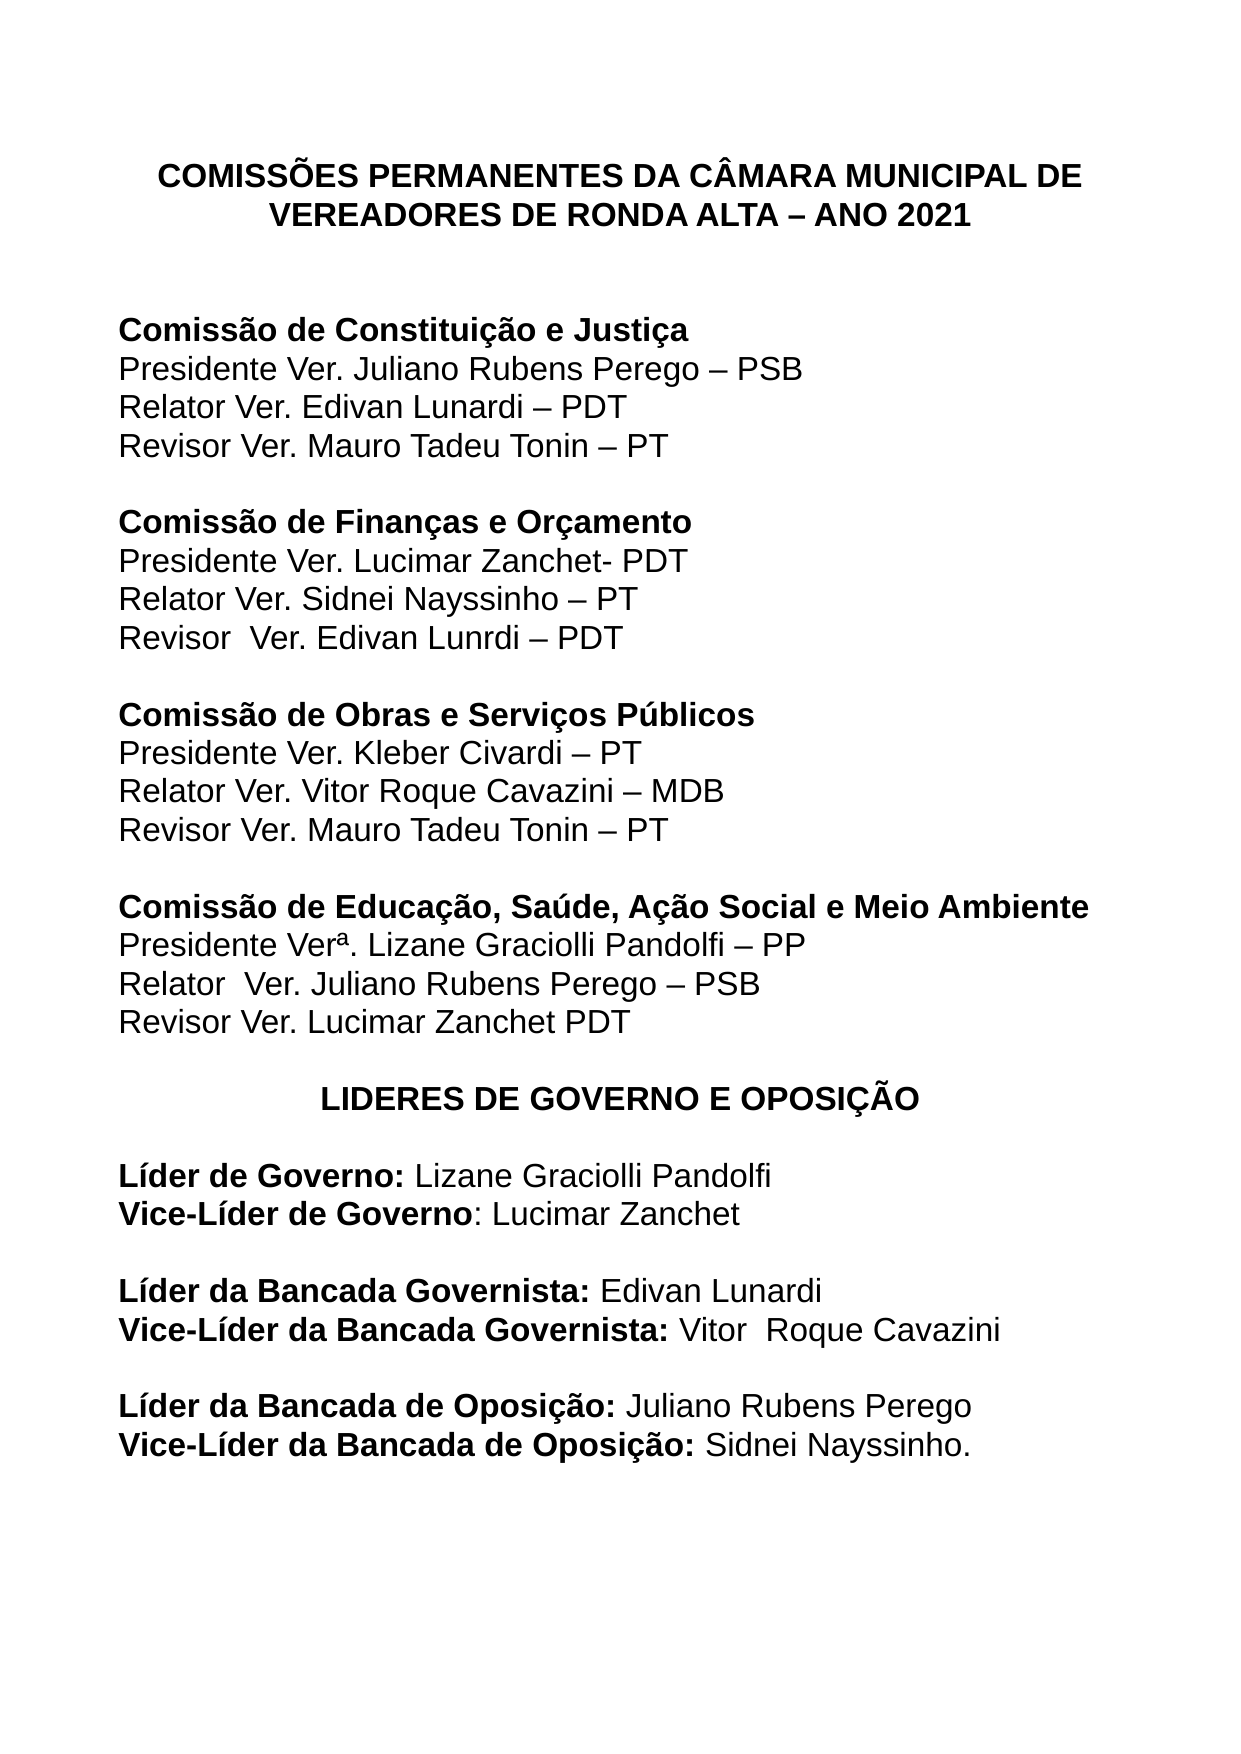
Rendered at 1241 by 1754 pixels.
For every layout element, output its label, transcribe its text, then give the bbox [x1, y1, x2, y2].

text Relator Ver. Vitor Roque Cavazini – MDB [118, 772, 1122, 810]
text Vice-Líder da Bancada de Oposição: Sidnei Nayssinho. [118, 1425, 1122, 1463]
text LIDERES DE GOVERNO E OPOSIÇÃO [118, 1079, 1122, 1117]
text Presidente Ver. Kleber Civardi – PT [118, 733, 1122, 772]
text Comissão de Constituição e Justiça [118, 310, 1122, 349]
text Líder de Governo: Lizane Graciolli Pandolfi [118, 1156, 1122, 1194]
text Presidente Ver. Juliano Rubens Perego – PSB [118, 349, 1122, 387]
text Líder da Bancada de Oposição: Juliano Rubens Perego [118, 1387, 1122, 1425]
text Comissão de Educação, Saúde, Ação Social e Meio Ambiente [118, 887, 1122, 925]
text Comissão de Obras e Serviços Públicos [118, 695, 1122, 733]
text Comissão de Finanças e Orçamento [118, 502, 1122, 541]
text Presidente Verª. Lizane Graciolli Pandolfi – PP [118, 925, 1122, 964]
text Relator Ver. Edivan Lunardi – PDT [118, 387, 1122, 426]
text Relator Ver. Juliano Rubens Perego – PSB [118, 964, 1122, 1002]
text Revisor Ver. Mauro Tadeu Tonin – PT [118, 810, 1122, 848]
text Relator Ver. Sidnei Nayssinho – PT [118, 579, 1122, 618]
text COMISSÕES PERMANENTES DA CÂMARA MUNICIPAL DE VEREADORES DE RONDA ALTA – ANO 2021 [118, 157, 1122, 233]
text Revisor Ver. Lucimar Zanchet PDT [118, 1002, 1122, 1041]
text Revisor Ver. Mauro Tadeu Tonin – PT [118, 426, 1122, 464]
text Vice-Líder da Bancada Governista: Vitor Roque Cavazini [118, 1310, 1122, 1348]
text Presidente Ver. Lucimar Zanchet- PDT [118, 541, 1122, 579]
text Vice-Líder de Governo: Lucimar Zanchet [118, 1194, 1122, 1233]
text Líder da Bancada Governista: Edivan Lunardi [118, 1271, 1122, 1310]
text Revisor Ver. Edivan Lunrdi – PDT [118, 618, 1122, 656]
